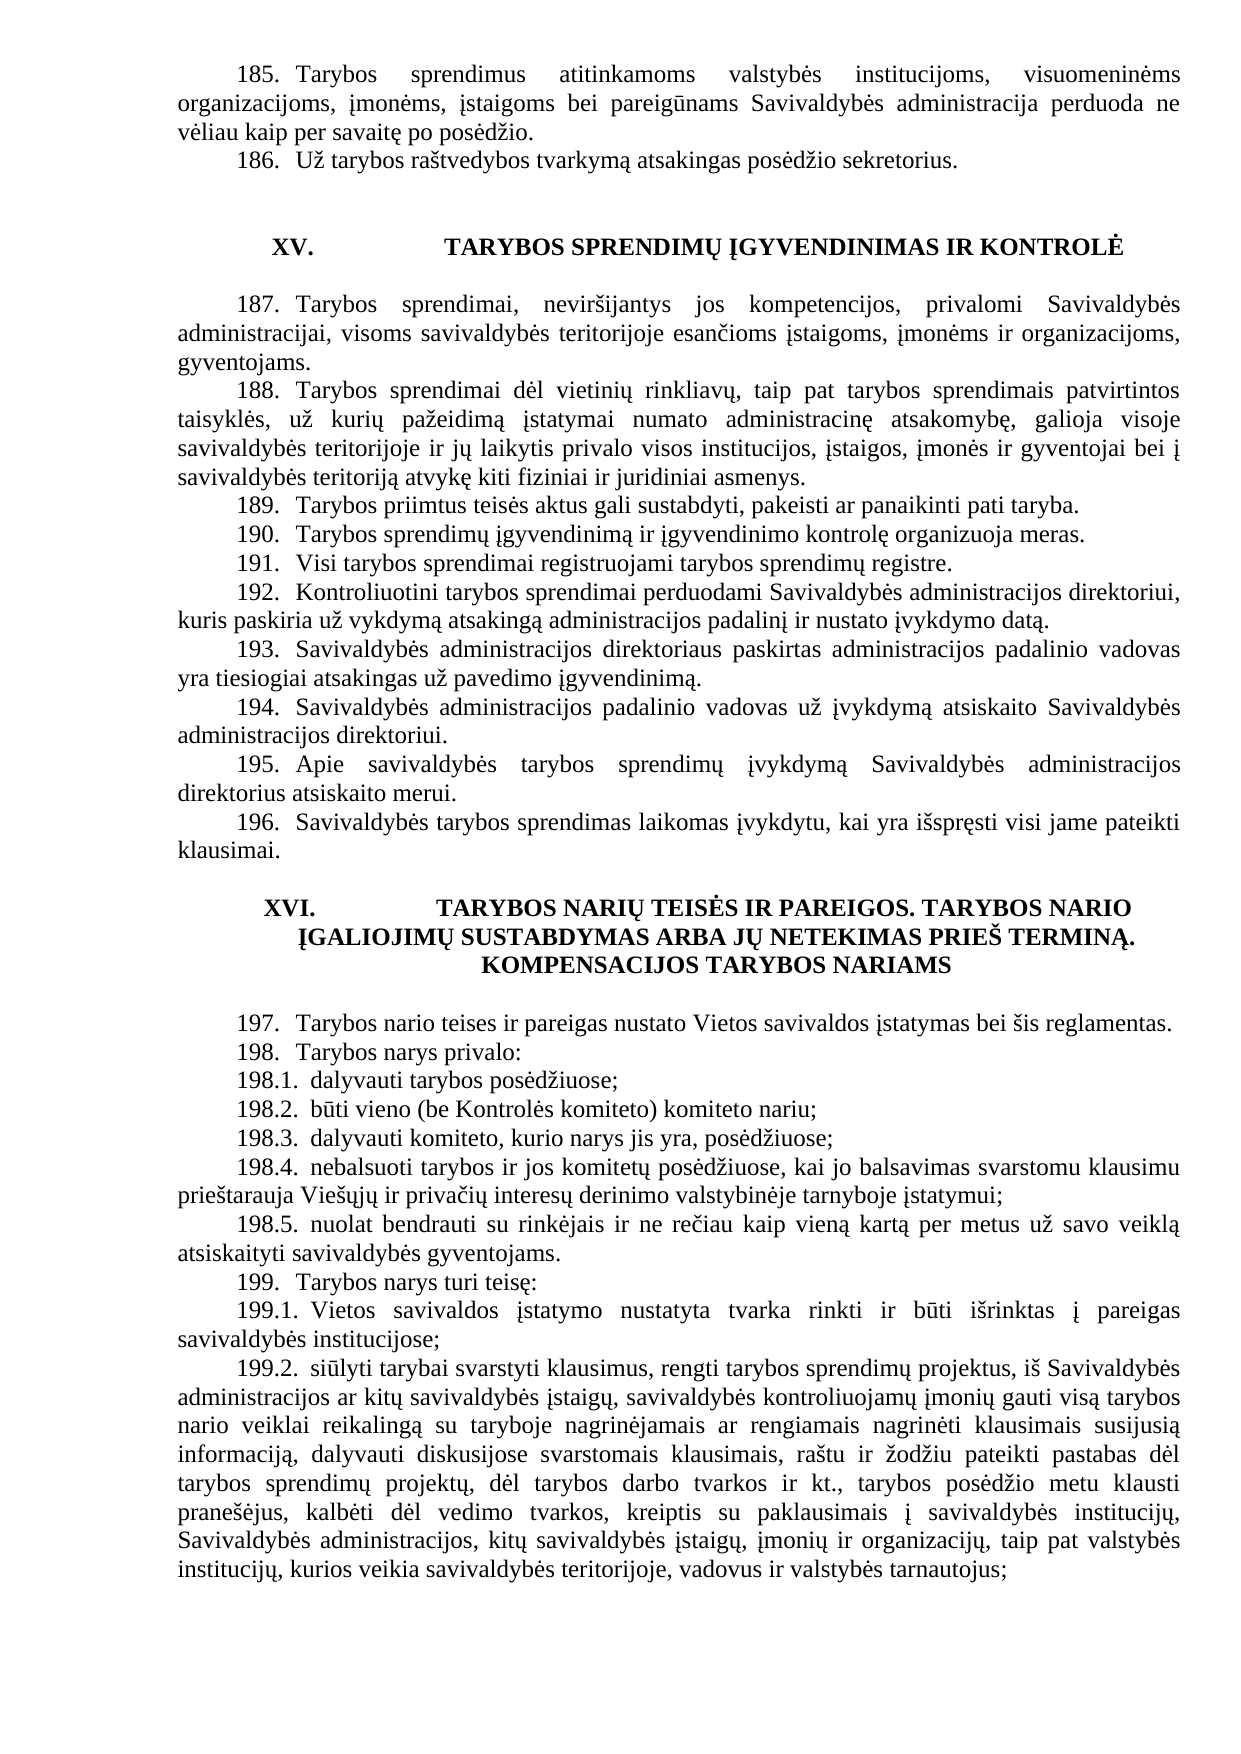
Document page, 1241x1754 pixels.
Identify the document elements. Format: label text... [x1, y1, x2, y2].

text 195. Apie savivaldybės tarybos sprendimų įvykdymą Savivaldybės administracijos direktorius atsiskaito merui. [177, 749, 1181, 807]
text 193. Savivaldybės administracijos direktoriaus paskirtas administracijos padalinio vadovas yra tiesiogiai atsakingas už pavedimo įgyvendinimą. [177, 634, 1181, 692]
text 198.4. nebalsuoti tarybos ir jos komitetų posėdžiuose, kai jo balsavimas svarstomu klausimu prieštarauja Viešųjų ir privačių interesų derinimo valstybinėje tarnyboje įstatymui; [177, 1152, 1181, 1209]
text 187. Tarybos sprendimai, neviršijantys jos kompetencijos, privalomi Savivaldybės administracijai, visoms savivaldybės teritorijoje esančioms įstaigoms, įmonėms ir organizacijoms, gyventojams. [177, 289, 1181, 375]
text 191. Visi tarybos sprendimai registruojami tarybos sprendimų registre. [177, 548, 1181, 577]
text 198.1. dalyvauti tarybos posėdžiuose; [177, 1065, 1181, 1094]
text 194. Savivaldybės administracijos padalinio vadovas už įvykdymą atsiskaito Savivaldybės administracijos direktoriui. [177, 692, 1181, 749]
text 199. Tarybos narys turi teisę: [177, 1267, 1181, 1295]
text XVI. TARYBOS NARIŲ TEISĖS IR PAREIGOS. TARYBOS NARIO ĮGALIOJIMŲ SUSTABDYMAS ARBA JŲ NETEKIMAS PRIEŠ TERMINĄ. KOMPENSACIJOS TARYBOS NARIAMS [215, 893, 1181, 979]
text 198.5. nuolat bendrauti su rinkėjais ir ne rečiau kaip vieną kartą per metus už savo veiklą atsiskaityti savivaldybės gyventojams. [177, 1209, 1181, 1267]
text 198. Tarybos narys privalo: [177, 1037, 1181, 1065]
text 188. Tarybos sprendimai dėl vietinių rinkliavų, taip pat tarybos sprendimais patvirtintos taisyklės, už kurių pažeidimą įstatymai numato administracinę atsakomybę, galioja visoje savivaldybės teritorijoje ir jų laikytis privalo visos institucijos, įstaigos, įmonės ir gyventojai bei į savivaldybės teritoriją atvykę kiti fiziniai ir juridiniai asmenys. [177, 375, 1181, 490]
text 198.3. dalyvauti komiteto, kurio narys jis yra, posėdžiuose; [177, 1123, 1181, 1152]
text 198.2. būti vieno (be Kontrolės komiteto) komiteto nariu; [177, 1094, 1181, 1123]
text 189. Tarybos priimtus teisės aktus gali sustabdyti, pakeisti ar panaikinti pati taryba. [177, 490, 1181, 519]
text 186. Už tarybos raštvedybos tvarkymą atsakingas posėdžio sekretorius. [177, 145, 1181, 174]
text 185. Tarybos sprendimus atitinkamoms valstybės institucijoms, visuomeninėms organizacijoms, įmonėms, įstaigoms bei pareigūnams Savivaldybės administracija perduoda ne vėliau kaip per savaitę po posėdžio. [177, 59, 1181, 145]
text 192. Kontroliuotini tarybos sprendimai perduodami Savivaldybės administracijos direktoriui, kuris paskiria už vykdymą atsakingą administracijos padalinį ir nustato įvykdymo datą. [177, 577, 1181, 634]
text 196. Savivaldybės tarybos sprendimas laikomas įvykdytu, kai yra išspręsti visi jame pateikti klausimai. [177, 807, 1181, 864]
text XV. TARYBOS SPRENDIMŲ ĮGYVENDINIMAS IR KONTROLĖ [215, 232, 1181, 260]
text 190. Tarybos sprendimų įgyvendinimą ir įgyvendinimo kontrolę organizuoja meras. [177, 519, 1181, 548]
text 199.2. siūlyti tarybai svarstyti klausimus, rengti tarybos sprendimų projektus, iš Savivaldybės administracijos ar kitų savivaldybės įstaigų, savivaldybės kontroliuojamų įmonių gauti visą tarybos nario veiklai reikalingą su taryboje nagrinėjamais ar rengiamais nagrinėti klausimais susijusią informaciją, dalyvauti diskusijose svarstomais klausimais, raštu ir žodžiu pateikti pastabas dėl tarybos sprendimų projektų, dėl tarybos darbo tvarkos ir kt., tarybos posėdžio metu klausti pranešėjus, kalbėti dėl vedimo tvarkos, kreiptis su paklausimais į savivaldybės institucijų, Savivaldybės administracijos, kitų savivaldybės įstaigų, įmonių ir organizacijų, taip pat valstybės institucijų, kurios veikia savivaldybės teritorijoje, vadovus ir valstybės tarnautojus; [177, 1353, 1181, 1583]
text 197. Tarybos nario teises ir pareigas nustato Vietos savivaldos įstatymas bei šis reglamentas. [177, 1008, 1181, 1037]
text 199.1. Vietos savivaldos įstatymo nustatyta tvarka rinkti ir būti išrinktas į pareigas savivaldybės institucijose; [177, 1295, 1181, 1353]
